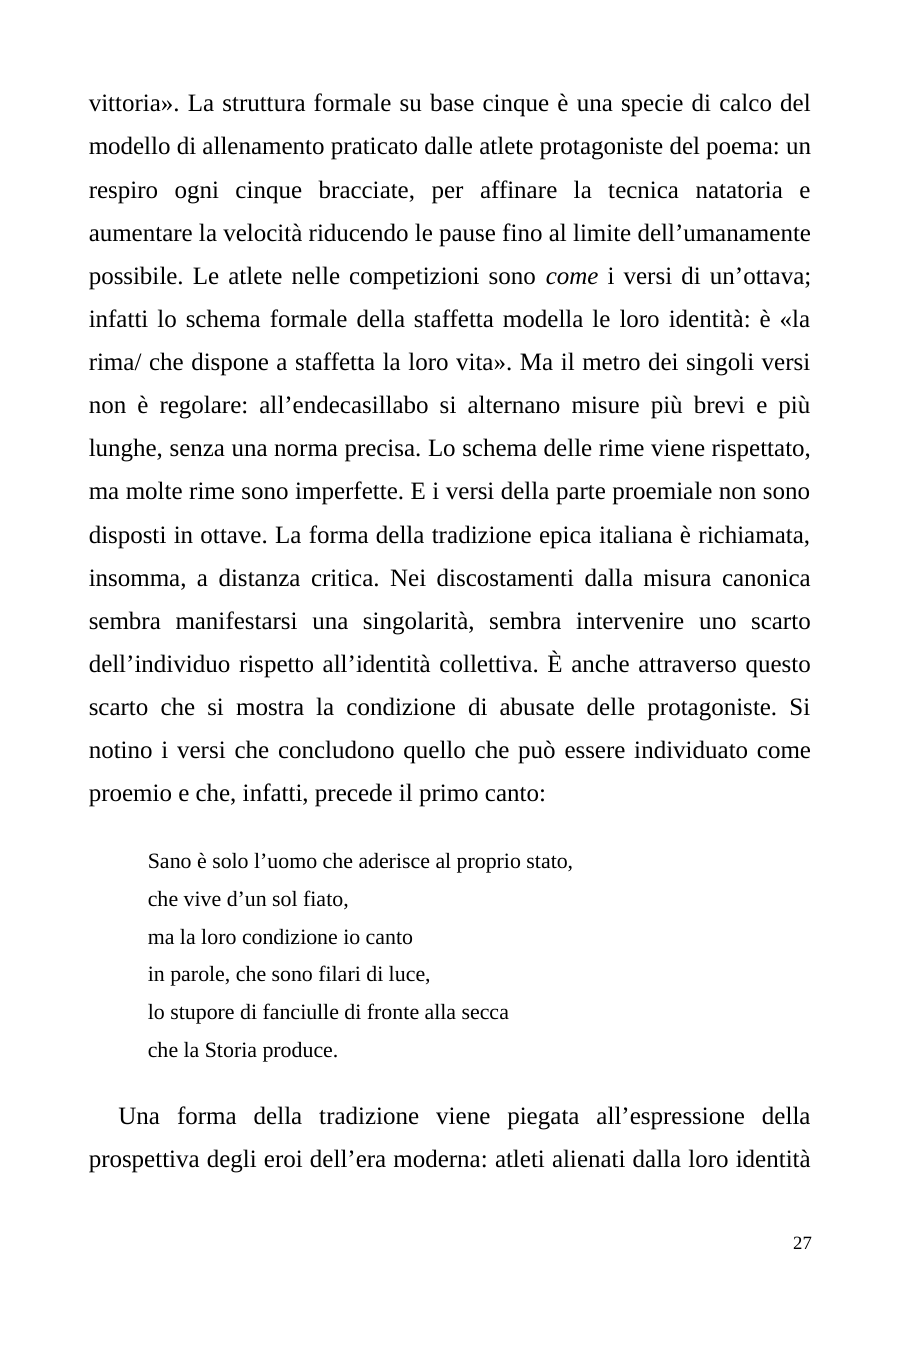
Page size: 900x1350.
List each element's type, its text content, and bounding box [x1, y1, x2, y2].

text Sano è solo l’uomo che aderisce al proprio stato, [148, 848, 752, 873]
text che la Storia produce. [148, 1037, 752, 1062]
text Una forma della tradizione viene piegata all’espressione della prospettiva degli eroi dell’era moderna: atleti alienati dalla loro identità [88, 1101, 811, 1173]
text ma la loro condizione io canto [148, 924, 752, 949]
text che vive d’un sol fiato, [148, 886, 752, 911]
text in parole, che sono filari di luce, [148, 961, 752, 987]
text vittoria». La struttura formale su base cinque è una specie di calco del modello di allenamento praticato dalle atlete protagoniste del poema: un respiro ogni cinque bracciate, per affinare la tecnica natatoria e aumentare la velocità riducendo le pause fino al limite dell’umanamente possibile. Le atlete nelle competizioni sono come i versi di un’ottava; infatti lo schema formale della staffetta modella le loro identità: è «la rima/ che dispone a staffetta la loro vita». Ma il metro dei singoli versi non è regolare: all’endecasillabo si alternano misure più brevi e più lunghe, senza una norma precisa. Lo schema delle rime viene rispettato, ma molte rime sono imperfette. E i versi della parte proemiale non sono disposti in ottave. La forma della tradizione epica italiana è richiamata, insomma, a distanza critica. Nei discostamenti dalla misura canonica sembra manifestarsi una singolarità, sembra intervenire uno scarto dell’individuo rispetto all’identità collettiva. È anche attraverso questo scarto che si mostra la condizione di abusate delle protagoniste. Si notino i versi che concludono quello che può essere individuato come proemio e che, infatti, precede il primo canto: [88, 88, 811, 807]
text lo stupore di fanciulle di fronte alla secca [148, 999, 752, 1024]
